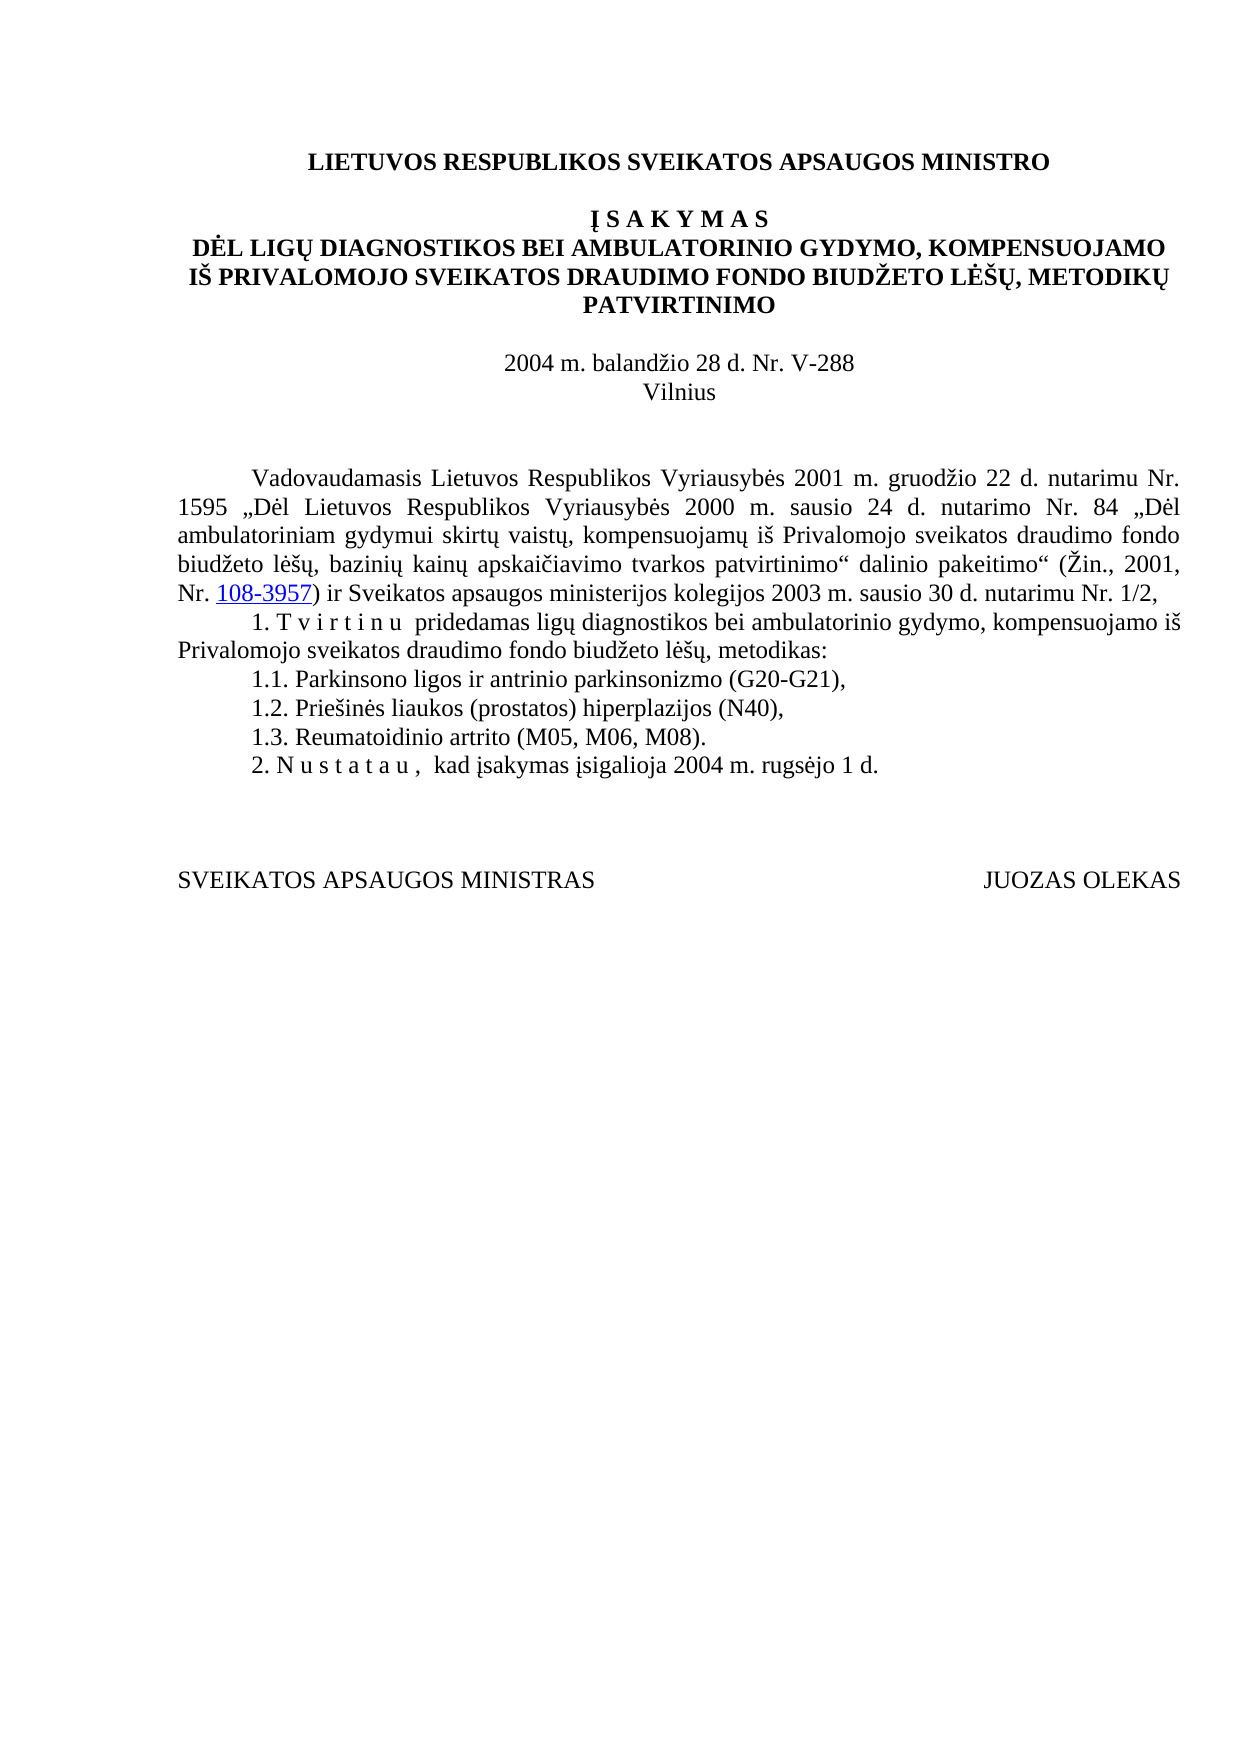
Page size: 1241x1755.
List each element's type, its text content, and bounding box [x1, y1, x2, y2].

text 2004 m. balandžio 28 d. Nr. V-288 [177, 348, 1181, 377]
text 2. Nustatau, kad įsakymas įsigalioja 2004 m. rugsėjo 1 d. [177, 751, 1181, 779]
text 1. Tvirtinu pridedamas ligų diagnostikos bei ambulatorinio gydymo, kompensuojamo iš Privalomojo sveikatos draudimo fondo biudžeto lėšų, metodikas: [177, 607, 1181, 664]
text LIETUVOS RESPUBLIKOS SVEIKATOS APSAUGOS MINISTRO [177, 147, 1181, 176]
text 1.1. Parkinsono ligos ir antrinio parkinsonizmo (G20-G21), [177, 664, 1181, 693]
text SVEIKATOS APSAUGOS MINISTRAS JUOZAS OLEKAS [177, 866, 1181, 894]
text Vadovaudamasis Lietuvos Respublikos Vyriausybės 2001 m. gruodžio 22 d. nutarimu Nr. 1595 „Dėl Lietuvos Respublikos Vyriausybės 2000 m. sausio 24 d. nutarimo Nr. 84 „Dėl ambulatoriniam gydymui skirtų vaistų, kompensuojamų iš Privalomojo sveikatos draudimo fondo biudžeto lėšų, bazinių kainų apskaičiavimo tvarkos patvirtinimo“ dalinio pakeitimo“ (Žin., 2001, Nr. 108-3957) ir Sveikatos apsaugos ministerijos kolegijos 2003 m. sausio 30 d. nutarimu Nr. 1/2, [177, 463, 1181, 607]
text 1.2. Priešinės liaukos (prostatos) hiperplazijos (N40), [177, 693, 1181, 722]
text Į S A K Y M A S [177, 204, 1181, 233]
text 1.3. Reumatoidinio artrito (M05, M06, M08). [177, 722, 1181, 751]
text Vilnius [177, 377, 1181, 406]
text DĖL LIGŲ DIAGNOSTIKOS BEI AMBULATORINIO GYDYMO, KOMPENSUOJAMO IŠ PRIVALOMOJO SVEIKATOS DRAUDIMO FONDO BIUDŽETO LĖŠŲ, METODIKŲ PATVIRTINIMO [177, 233, 1181, 319]
